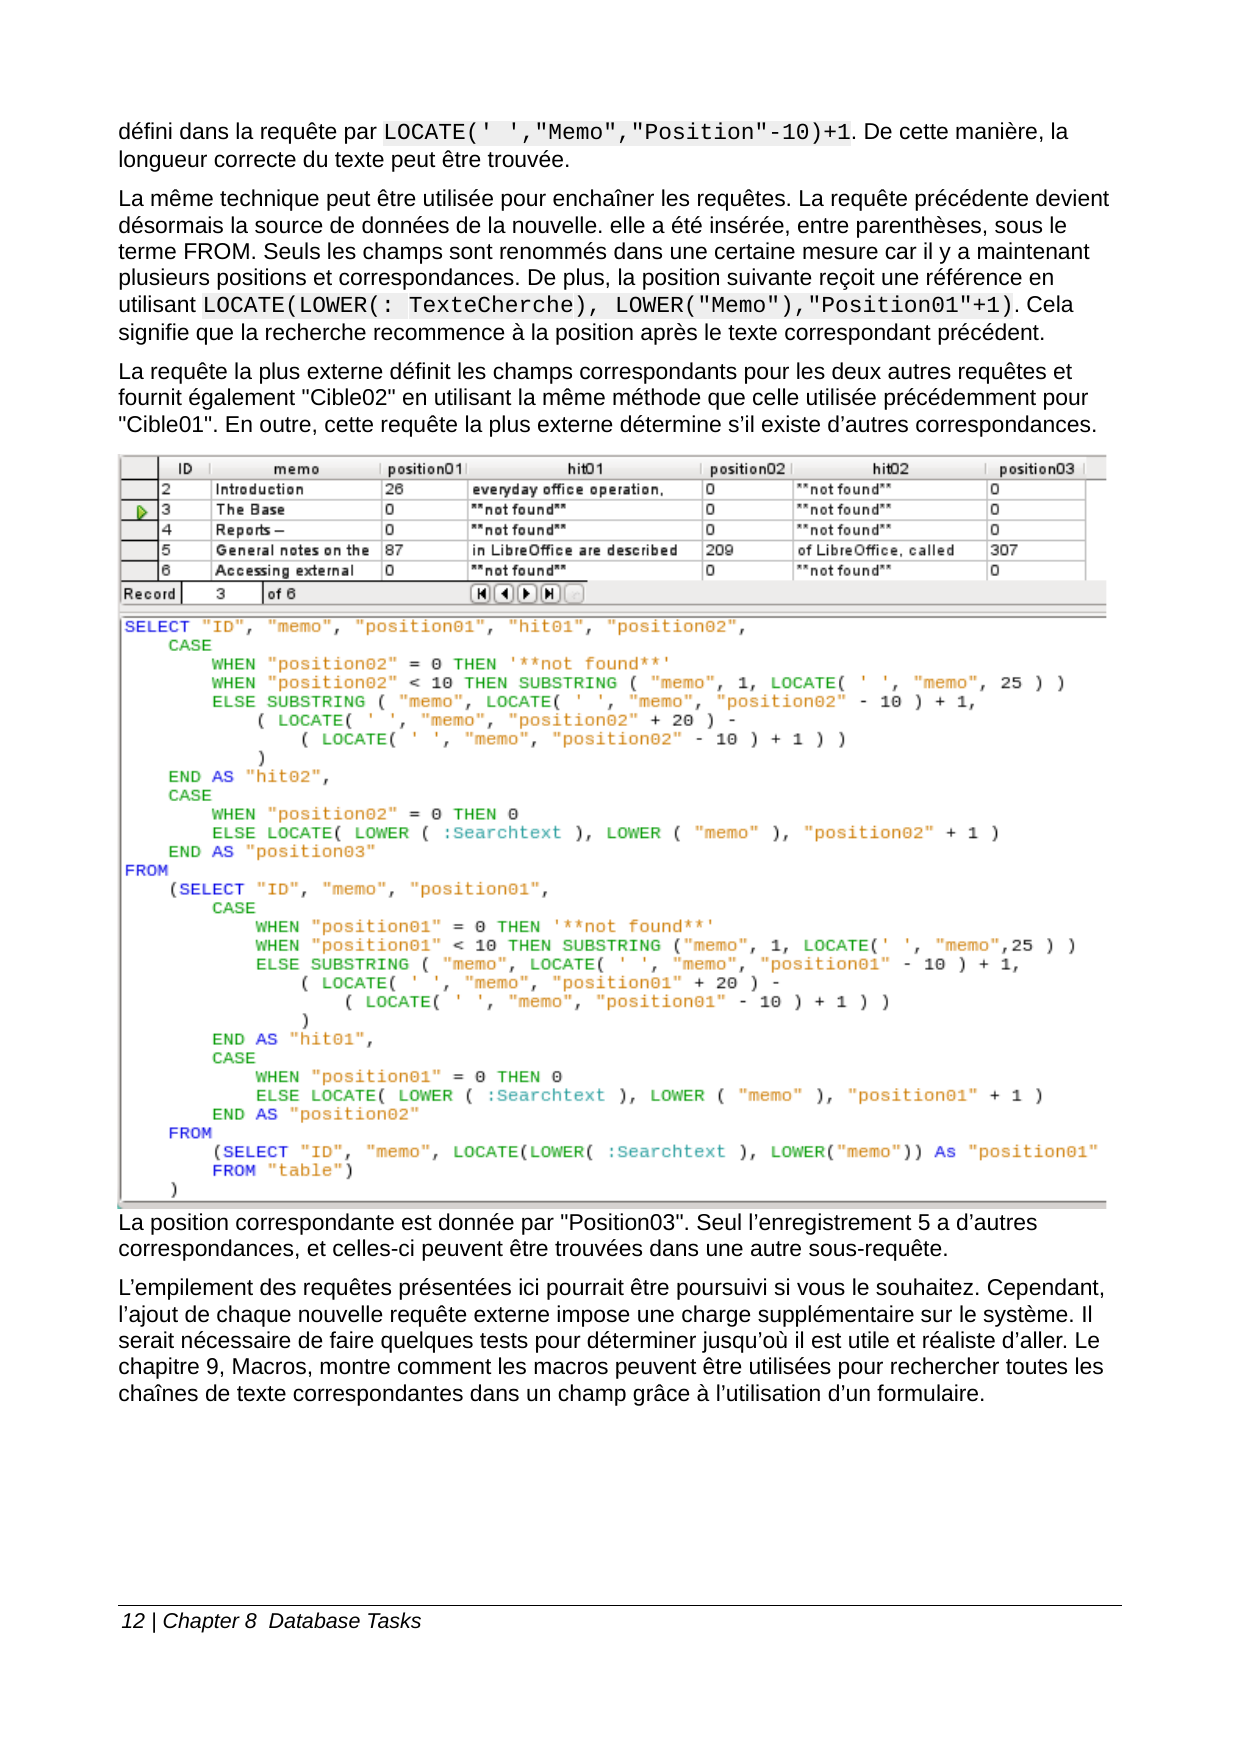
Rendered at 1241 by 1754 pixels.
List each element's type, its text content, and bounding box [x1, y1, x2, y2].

text La même technique peut être utilisée pour enchaîner les requêtes. La requête précédente devient désormais la source de données de la nouvelle. elle a été insérée, entre parenthèses, sous le terme FROM. Seuls les champs sont renommés dans une certaine mesure car il y a maintenant plusieurs positions et correspondances. De plus, la position suivante reçoit une référence en utilisant LOCATE(LOWER(: TexteCherche), LOWER("Memo"),"Position01"+1). Cela signifie que la recherche recommence à la position après le texte correspondant précédent. [118, 185, 1122, 345]
text La requête la plus externe définit les champs correspondants pour les deux autres requêtes et fournit également "Cible02" en utilisant la même méthode que celle utilisée précédemment pour "Cible01". En outre, cette requête la plus externe détermine s’il existe d’autres correspondances. La position correspondante est donnée par "Position03". Seul l’enregistrement 5 a d’autres correspondances, et celles-ci peuvent être trouvées dans une autre sous-requête. [118, 358, 1122, 1262]
text L’empilement des requêtes présentées ici pourrait être poursuivi si vous le souhaitez. Cependant, l’ajout de chaque nouvelle requête externe impose une charge supplémentaire sur le système. Il serait nécessaire de faire quelques tests pour déterminer jusqu’où il est utile et réaliste d’aller. Le chapitre 9, Macros, montre comment les macros peuvent être utilisées pour rechercher toutes les chaînes de texte correspondantes dans un champ grâce à l’utilisation d’un formulaire. [118, 1274, 1122, 1406]
text défini dans la requête par LOCATE(' ',"Memo","Position"-10)+1. De cette manière, la longueur correcte du texte peut être trouvée. [118, 118, 1122, 173]
picture [117, 454, 1107, 1209]
